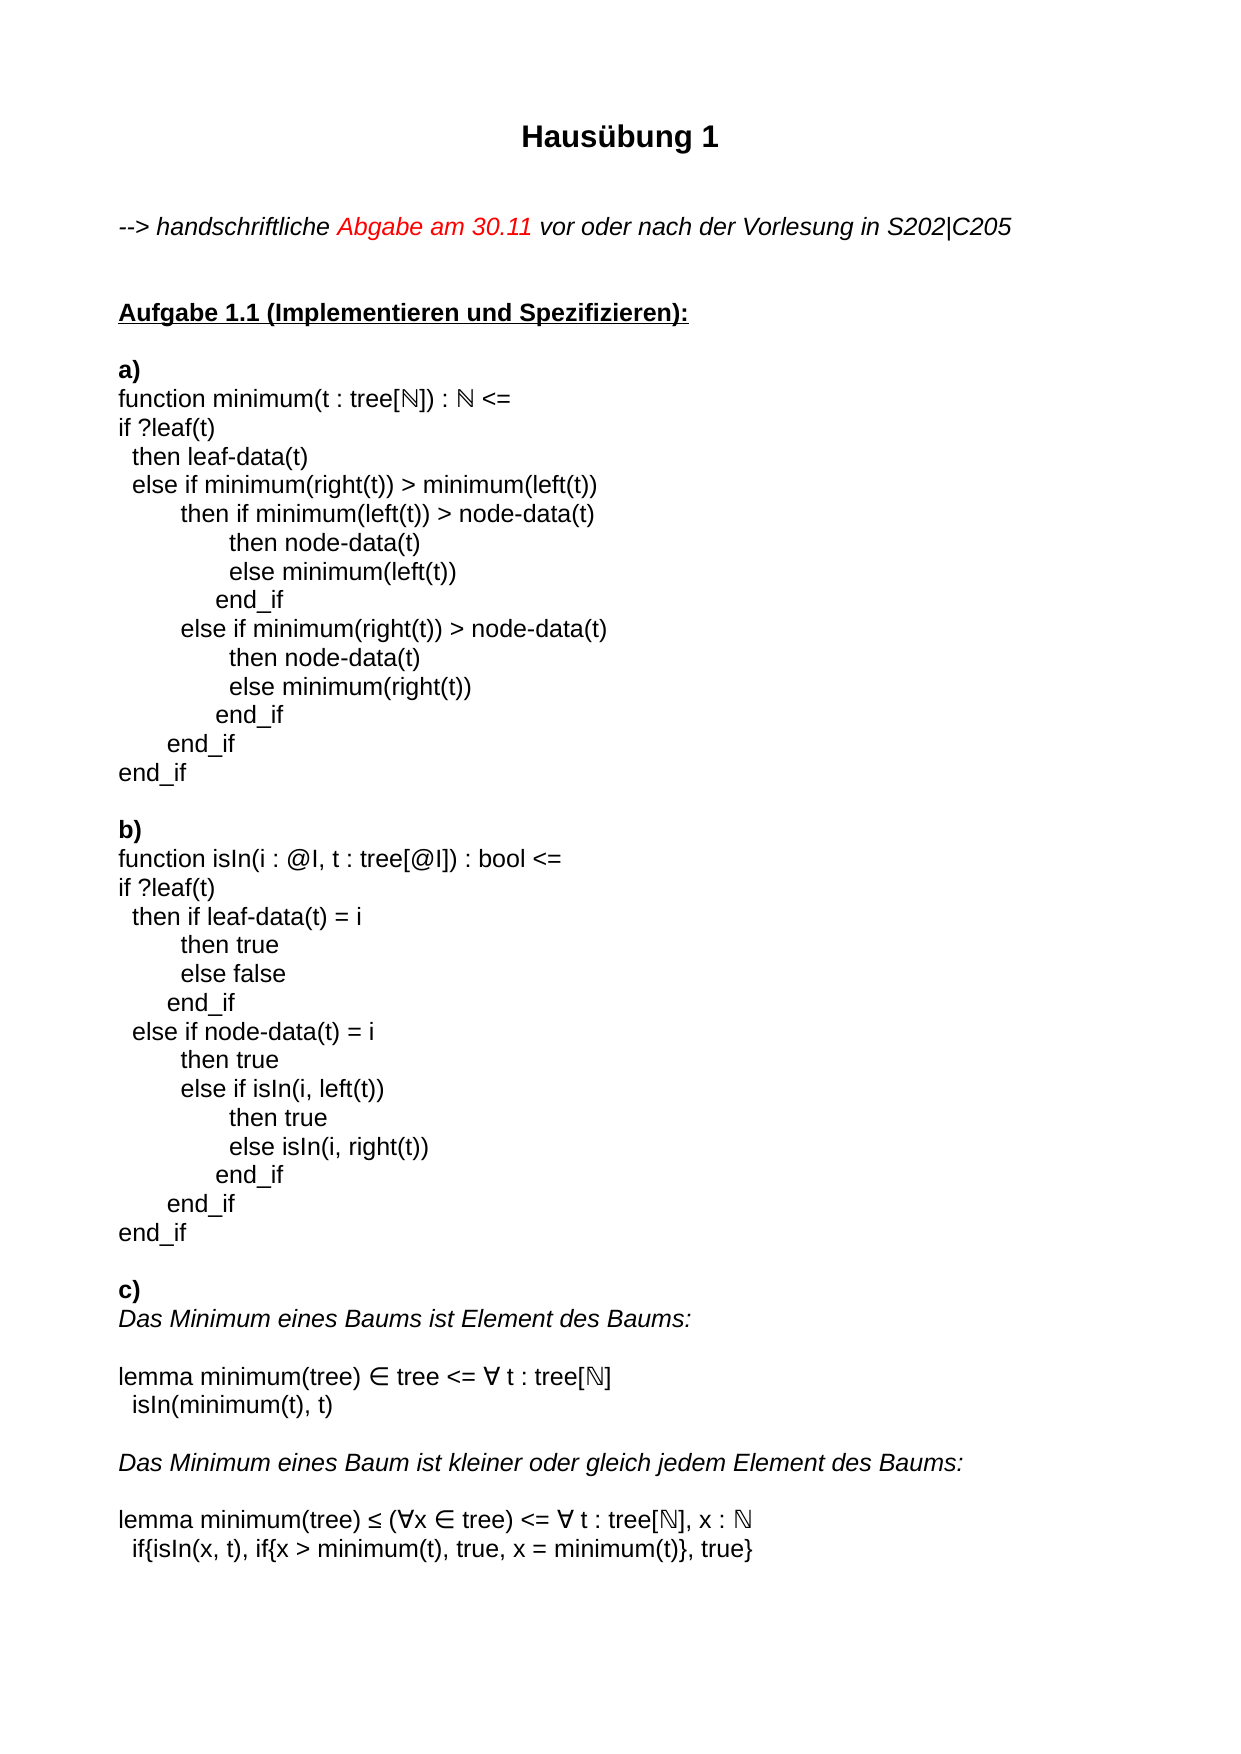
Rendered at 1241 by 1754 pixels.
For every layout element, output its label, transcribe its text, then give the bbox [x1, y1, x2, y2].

text then true [118, 1045, 1122, 1074]
text end_if [118, 1189, 1122, 1218]
text then true [118, 930, 1122, 959]
text then if leaf-data(t) = i [118, 902, 1122, 930]
text then node-data(t) [118, 643, 1122, 672]
text c) [118, 1275, 1122, 1304]
text then if minimum(left(t)) > node-data(t) [118, 499, 1122, 528]
text isIn(minimum(t), t) [118, 1390, 1122, 1419]
text function minimum(t : tree[ℕ]) : ℕ <= [118, 384, 1122, 413]
text then node-data(t) [118, 528, 1122, 557]
text Das Minimum eines Baums ist Element des Baums: [118, 1304, 1122, 1333]
text then true [118, 1103, 1122, 1132]
text else if isIn(i, left(t)) [118, 1074, 1122, 1103]
text else minimum(left(t)) [118, 557, 1122, 585]
text Aufgabe 1.1 (Implementieren und Spezifizieren): [118, 298, 1122, 327]
text lemma minimum(tree) ≤ (∀x ∈ tree) <= ∀ t : tree[ℕ], x : ℕ [118, 1505, 1122, 1534]
text end_if [118, 700, 1122, 729]
text end_if [118, 585, 1122, 614]
text end_if [118, 758, 1122, 787]
text b) [118, 815, 1122, 844]
text if{isIn(x, t), if{x > minimum(t), true, x = minimum(t)}, true} [118, 1534, 1122, 1563]
text end_if [118, 1160, 1122, 1189]
text Das Minimum eines Baum ist kleiner oder gleich jedem Element des Baums: [118, 1448, 1122, 1477]
text else isIn(i, right(t)) [118, 1132, 1122, 1160]
text then leaf-data(t) [118, 442, 1122, 470]
text else minimum(right(t)) [118, 672, 1122, 700]
text a) [118, 355, 1122, 384]
text function isIn(i : @I, t : tree[@I]) : bool <= [118, 844, 1122, 873]
text else if minimum(right(t)) > minimum(left(t)) [118, 470, 1122, 499]
text --> handschriftliche Abgabe am 30.11 vor oder nach der Vorlesung in S202|C205 [118, 212, 1122, 240]
text lemma minimum(tree) ∈ tree <= ∀ t : tree[ℕ] [118, 1362, 1122, 1390]
text Hausübung 1 [118, 118, 1122, 154]
text else if node-data(t) = i [118, 1017, 1122, 1045]
text end_if [118, 1218, 1122, 1247]
text end_if [118, 988, 1122, 1017]
text if ?leaf(t) [118, 413, 1122, 442]
text else if minimum(right(t)) > node-data(t) [118, 614, 1122, 643]
text else false [118, 959, 1122, 988]
text end_if [118, 729, 1122, 758]
text if ?leaf(t) [118, 873, 1122, 902]
